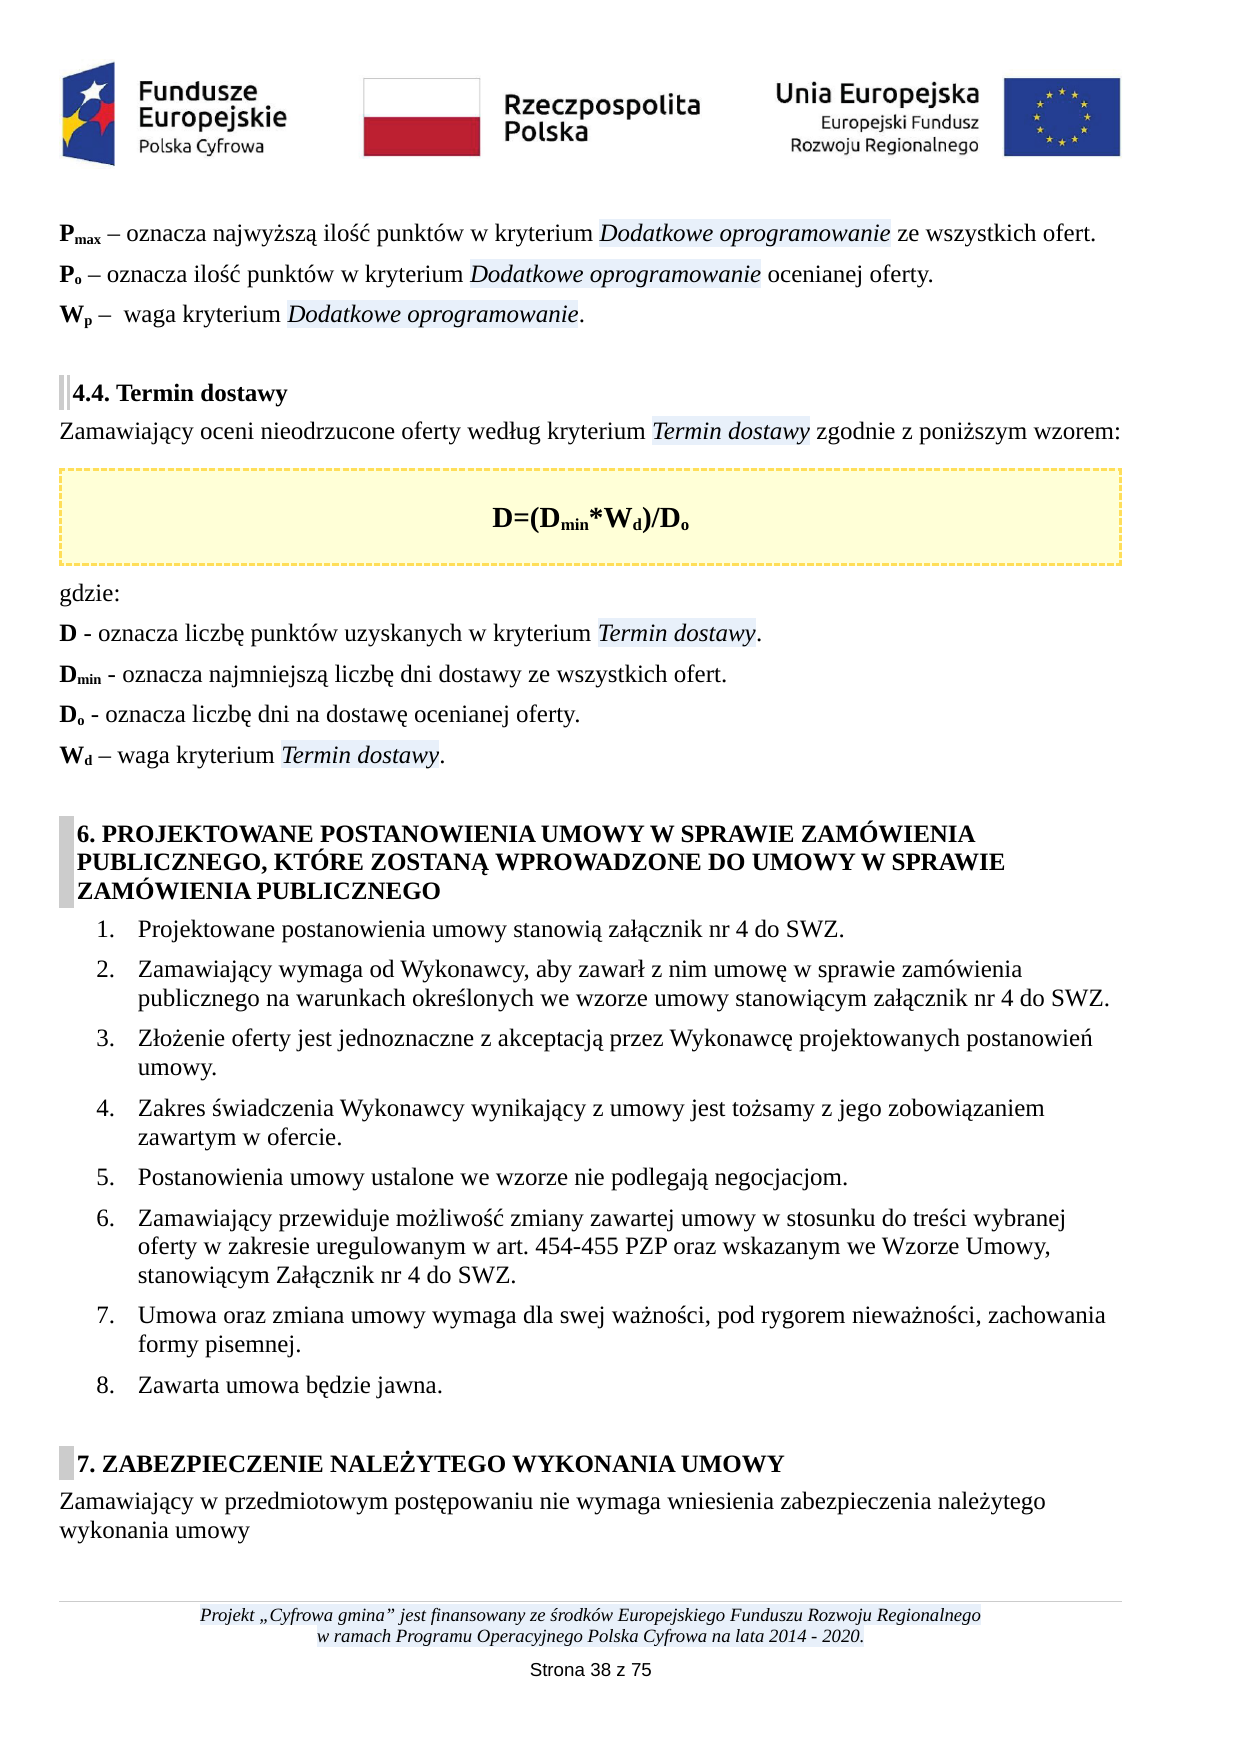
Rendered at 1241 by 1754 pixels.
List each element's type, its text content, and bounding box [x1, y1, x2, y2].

text Do - oznacza liczbę dni na dostawę ocenianej oferty. [59, 699, 1122, 728]
text Pmax – oznacza najwyższą ilość punktów w kryterium Dodatkowe oprogramowanie ze wszystkich ofert. [59, 218, 1122, 247]
list Umowa oraz zmiana umowy wymaga dla swej ważności, pod rygorem nieważności, zachowania formy pisemnej. [96, 1301, 1122, 1358]
text D - oznacza liczbę punktów uzyskanych w kryterium Termin dostawy. [59, 618, 598, 647]
text Zamawiający w przedmiotowym postępowaniu nie wymaga wniesienia zabezpieczenia należytego wykonania umowy [59, 1486, 1122, 1544]
subtitle 7. ZABEZPIECZENIE NALEŻYTEGO WYKONANIA UMOWY [74, 1446, 1122, 1480]
text D - oznacza liczbę punktów uzyskanych w kryterium Termin dostawy. [756, 618, 1122, 647]
text Po – oznacza ilość punktów w kryterium Dodatkowe oprogramowanie ocenianej oferty. [59, 259, 470, 288]
text gdzie: [59, 578, 1122, 606]
list Zawarta umowa będzie jawna. [96, 1370, 1122, 1399]
picture [59, 59, 1123, 169]
list Postanowienia umowy ustalone we wzorze nie podlegają negocjacjom. [96, 1162, 1122, 1191]
text Wd – waga kryterium Termin dostawy. [59, 740, 281, 768]
list Złożenie oferty jest jednoznaczne z akceptacją przez Wykonawcę projektowanych postanowień umowy. [96, 1023, 1122, 1081]
list Projektowane postanowienia umowy stanowią załącznik nr 4 do SWZ. [96, 914, 1122, 942]
text Po – oznacza ilość punktów w kryterium Dodatkowe oprogramowanie ocenianej oferty. [761, 259, 1122, 288]
text Zamawiający oceni nieodrzucone oferty według kryterium Termin dostawy zgodnie z poniższym wzorem: [59, 416, 652, 445]
text D=(Dmin*Wd)/Do [59, 468, 1122, 566]
subtitle 6. PROJEKTOWANE POSTANOWIENIA UMOWY W SPRAWIE ZAMÓWIENIA PUBLICZNEGO, KTÓRE ZOSTANĄ WPROWADZONE DO UMOWY W SPRAWIE ZAMÓWIENIA PUBLICZNEGO [74, 816, 1122, 908]
text Zamawiający oceni nieodrzucone oferty według kryterium Termin dostawy zgodnie z poniższym wzorem: [810, 416, 1122, 445]
text Dmin - oznacza najmniejszą liczbę dni dostawy ze wszystkich ofert. [59, 659, 1122, 687]
list Zamawiający wymaga od Wykonawcy, aby zawarł z nim umowę w sprawie zamówienia publicznego na warunkach określonych we wzorze umowy stanowiącym załącznik nr 4 do SWZ. [96, 954, 1122, 1012]
text Wd – waga kryterium Termin dostawy. [439, 740, 1122, 768]
list Zakres świadczenia Wykonawcy wynikający z umowy jest tożsamy z jego zobowiązaniem zawartym w ofercie. [96, 1093, 1122, 1150]
text Wp – waga kryterium Dodatkowe oprogramowanie. [59, 299, 1122, 328]
list Zamawiający przewiduje możliwość zmiany zawartej umowy w stosunku do treści wybranej oferty w zakresie uregulowanym w art. 454-455 PZP oraz wskazanym we Wzorze Umowy, stanowiącym Załącznik nr 4 do SWZ. [96, 1203, 1122, 1289]
subtitle 4.4. Termin dostawy [70, 375, 1122, 410]
